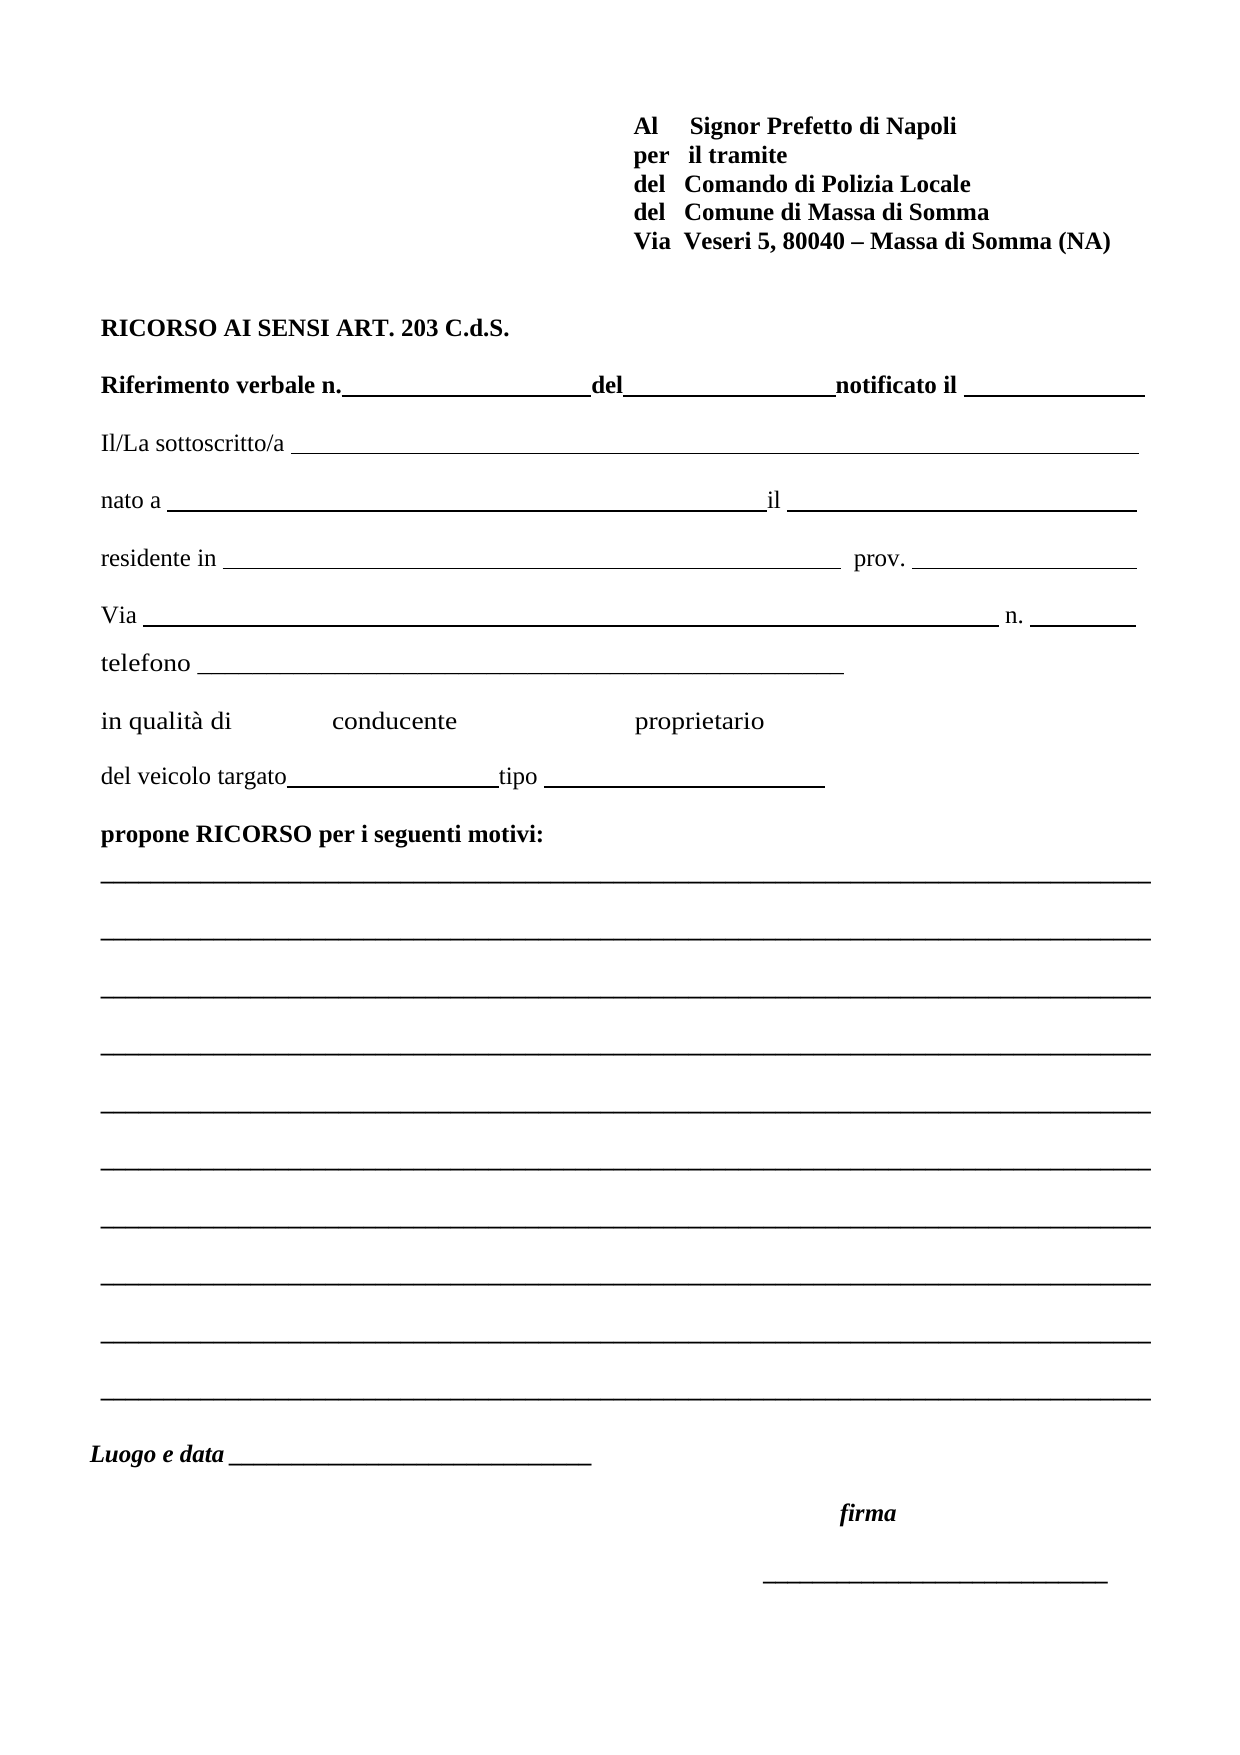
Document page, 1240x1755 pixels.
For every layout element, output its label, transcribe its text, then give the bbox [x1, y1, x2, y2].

text ________________________________________________________________________________________________________________________________________________________________________________________________________________________________________________________________________________________________________________________________________________________________________________________________________________________________________________________________________________________________________________________________________________________________________________________________________________________________________________________________________________________________________________________________________________________________________________________________________________________________________________________________________ [101, 857, 1156, 1403]
text del veicolo targato tipo [101, 763, 1156, 790]
text propone RICORSO per i seguenti motivi: [101, 819, 1156, 848]
text del Comando di Polizia Locale [89, 169, 1052, 197]
text firma [764, 1498, 1156, 1527]
text residente in prov. [101, 543, 1156, 571]
text Via Veseri 5, 80040 – Massa di Somma (NA) [89, 226, 1153, 255]
text RICORSO AI SENSI ART. 203 C.d.S. [101, 313, 1156, 341]
text in qualità di  conducente  proprietario [101, 706, 1138, 734]
text Via n. [101, 600, 1156, 629]
text ____________________________ [89, 1557, 1156, 1586]
text del Comune di Massa di Somma [89, 197, 1052, 226]
text telefono _______________________________________________ [101, 648, 1138, 677]
text nato a il [101, 485, 1156, 514]
text per il tramite [89, 140, 1052, 169]
text Luogo e data _____________________________ [89, 1439, 1156, 1468]
text Il/La sottoscritto/a [101, 428, 1156, 456]
text Riferimento verbale n. del notificato il [101, 370, 1156, 399]
text Al Signor Prefetto di Napoli [89, 111, 1156, 140]
